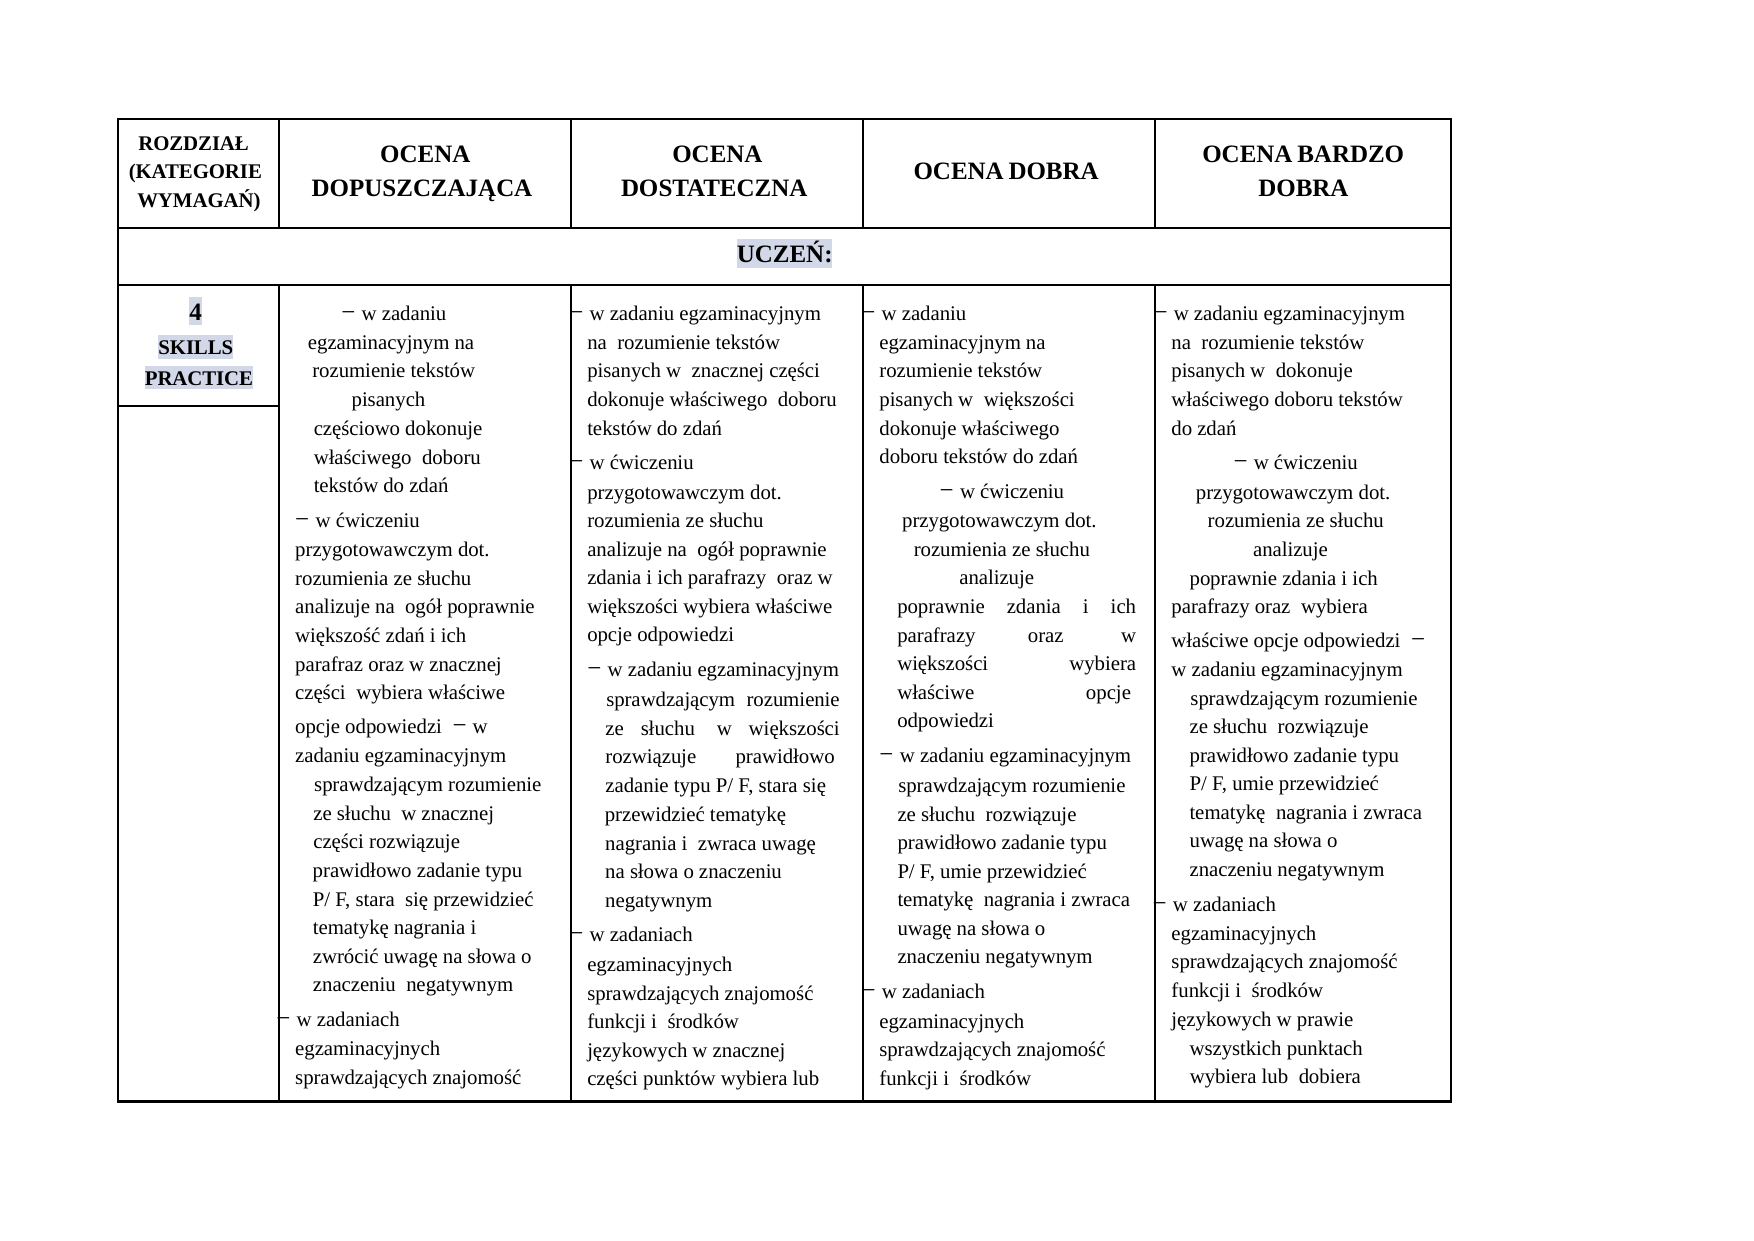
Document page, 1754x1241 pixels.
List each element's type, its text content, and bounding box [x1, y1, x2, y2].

table_header OCENA BARDZO DOBRA [1156, 120, 1450, 227]
table_cell − w zadaniu egzaminacyjnym na rozumienie tekstów pisanych częściowo dokonuje właściwego doboru tekstów do zdań − w ćwiczeniu przygotowawczym dot. rozumienia ze słuchu analizuje na ogół poprawnie większość zdań i ich parafraz oraz w znacznej części wybiera właściwe opcje odpowiedzi − w zadaniu egzaminacyjnym sprawdzającym rozumienie ze słuchu w znacznej części rozwiązuje prawidłowo zadanie typu P/ F, stara się przewidzieć tematykę nagrania i zwrócić uwagę na słowa o znaczeniu negatywnym − w zadaniach egzaminacyjnych sprawdzających znajomość funkcji i środków językowych w części punktów wybiera lub dobiera właściwe opcje − ogólnie z zadań zamkniętych typowo egzaminacyjnych uzyskuje 40–50% prawidłowych odpowiedzi − potrafi częściowo dokonać samooceny sprawności nabytych w rozdz. 4 i wykonania zadań egzaminacyjnych [280, 286, 570, 1100]
table_header OCENA DOBRA [864, 120, 1154, 227]
table_cell 4 SKILLS PRACTICE [119, 286, 278, 404]
table_header OCENA DOSTATECZNA [572, 120, 862, 227]
table_header ROZDZIAŁ (KATEGORIE WYMAGAŃ) [119, 120, 278, 227]
table_cell [119, 407, 278, 1100]
table_cell − w zadaniu egzaminacyjnym na rozumienie tekstów pisanych w większości dokonuje właściwego doboru tekstów do zdań − w ćwiczeniu przygotowawczym dot. rozumienia ze słuchu analizuje poprawnie zdania i ich parafrazy oraz w większości wybiera właściwe opcje odpowiedzi − w zadaniu egzaminacyjnym sprawdzającym rozumienie ze słuchu rozwiązuje prawidłowo zadanie typu P/ F, umie przewidzieć tematykę nagrania i zwraca uwagę na słowa o znaczeniu negatywnym − w zadaniach egzaminacyjnych sprawdzających znajomość funkcji i środków językowych w większości punktów wybiera lub dobiera właściwe opcje − ogólnie z zadań zamkniętych typowo egzaminacyjnych uzyskuje 70–85% prawidłowych odpowiedzi − potrafi w dużym stopniu dokonać samooceny sprawności nabytych w rozdz. 4 i wykonania zadań egzaminacyjnych [864, 286, 1154, 1100]
table_header OCENA DOPUSZCZAJĄCA [280, 120, 570, 227]
table_cell − w zadaniu egzaminacyjnym na rozumienie tekstów pisanych w dokonuje właściwego doboru tekstów do zdań − w ćwiczeniu przygotowawczym dot. rozumienia ze słuchu analizuje poprawnie zdania i ich parafrazy oraz wybiera właściwe opcje odpowiedzi − w zadaniu egzaminacyjnym sprawdzającym rozumienie ze słuchu rozwiązuje prawidłowo zadanie typu P/ F, umie przewidzieć tematykę nagrania i zwraca uwagę na słowa o znaczeniu negatywnym − w zadaniach egzaminacyjnych sprawdzających znajomość funkcji i środków językowych w prawie wszystkich punktach wybiera lub dobiera właściwe opcje − ogólnie z zadań zamkniętych typowo egzaminacyjnych uzyskuje ponad 85% prawidłowych odpowiedzi − potrafi dokonać samooceny sprawności nabytych w rozdz. 4 i wykonania zadań egzaminacyjnych [1156, 286, 1450, 1100]
table_cell − w zadaniu egzaminacyjnym na rozumienie tekstów pisanych w znacznej części dokonuje właściwego doboru tekstów do zdań − w ćwiczeniu przygotowawczym dot. rozumienia ze słuchu analizuje na ogół poprawnie zdania i ich parafrazy oraz w większości wybiera właściwe opcje odpowiedzi − w zadaniu egzaminacyjnym sprawdzającym rozumienie ze słuchu w większości rozwiązuje prawidłowo zadanie typu P/ F, stara się przewidzieć tematykę nagrania i zwraca uwagę na słowa o znaczeniu negatywnym − w zadaniach egzaminacyjnych sprawdzających znajomość funkcji i środków językowych w znacznej części punktów wybiera lub dobiera właściwe opcje − ogólnie z zadań zamkniętych typowo egzaminacyjnych uzyskuje 51–69% prawidłowych odpowiedzi − potrafi w znacznym stopniu dokonać samooceny sprawności nabytych w rozdz. 4 i wykonania zadań egzaminacyjnych [572, 286, 862, 1100]
table_cell UCZEŃ: [119, 229, 1450, 284]
